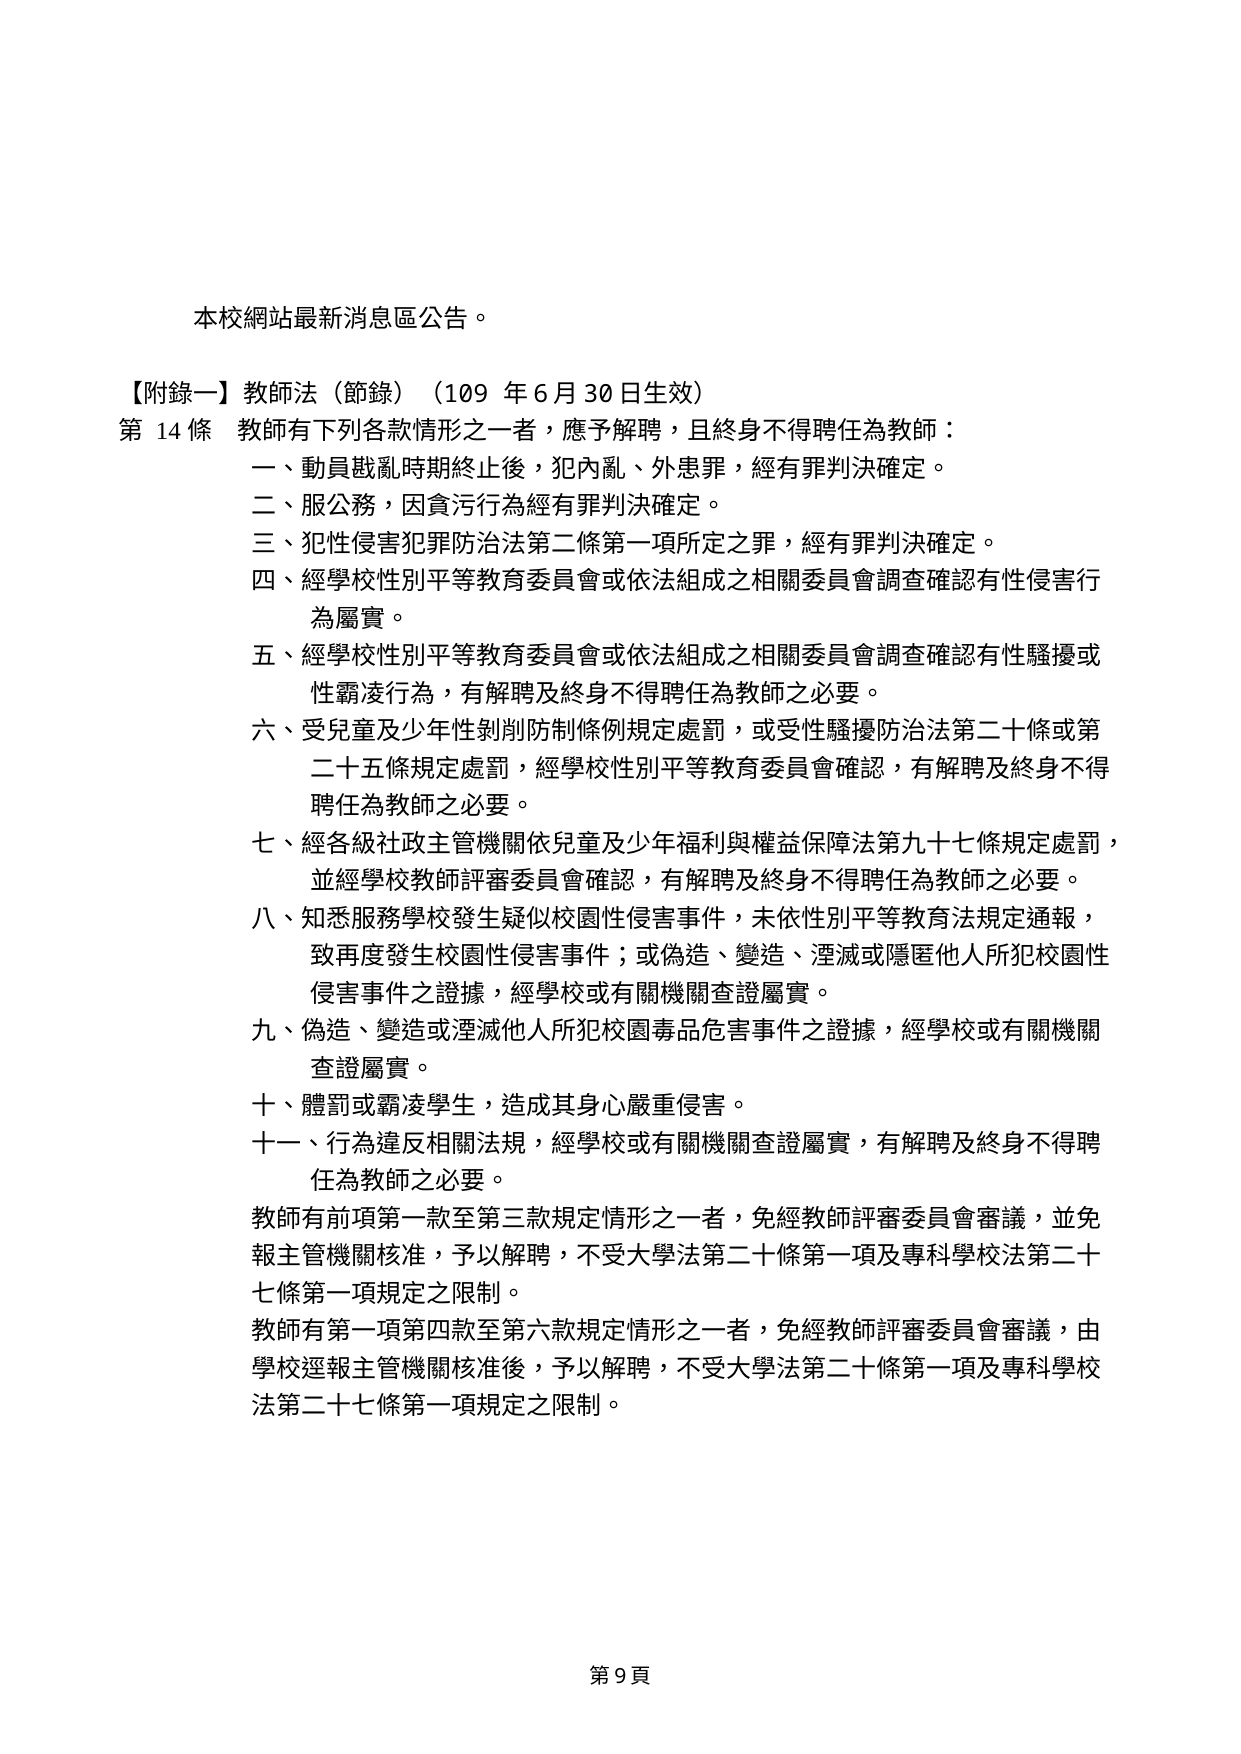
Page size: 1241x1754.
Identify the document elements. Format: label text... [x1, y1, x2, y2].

text 五、經學校性別平等教育委員會或依法組成之相關委員會調查確認有性騷擾或性霸凌行為，有解聘及終身不得聘任為教師之必要。 [251, 634, 1122, 709]
text 第 14 條 教師有下列各款情形之一者，應予解聘，且終身不得聘任為教師： [118, 409, 1122, 447]
text 一、動員戡亂時期終止後，犯內亂、外患罪，經有罪判決確定。 [218, 447, 1122, 484]
text 三、犯性侵害犯罪防治法第二條第一項所定之罪，經有罪判決確定。 [218, 522, 1122, 559]
text 七、經各級社政主管機關依兒童及少年福利與權益保障法第九十七條規定處罰，並經學校教師評審委員會確認，有解聘及終身不得聘任為教師之必要。 [251, 822, 1122, 897]
text 本校網站最新消息區公告。 [118, 297, 1122, 334]
text 教師有第一項第四款至第六款規定情形之一者，免經教師評審委員會審議，由學校逕報主管機關核准後，予以解聘，不受大學法第二十條第一項及專科學校法第二十七條第一項規定之限制。 [251, 1309, 1122, 1422]
text 九、偽造、變造或湮滅他人所犯校園毒品危害事件之證據，經學校或有關機關查證屬實。 [251, 1009, 1122, 1084]
text 十、體罰或霸凌學生，造成其身心嚴重侵害。 [218, 1084, 1122, 1122]
text 【附錄一】教師法（節錄）（109 年6月30日生效） [118, 372, 1122, 409]
text 八、知悉服務學校發生疑似校園性侵害事件，未依性別平等教育法規定通報，致再度發生校園性侵害事件；或偽造、變造、湮滅或隱匿他人所犯校園性侵害事件之證據，經學校或有關機關查證屬實。 [251, 897, 1122, 1009]
text 十一、行為違反相關法規，經學校或有關機關查證屬實，有解聘及終身不得聘任為教師之必要。 [251, 1122, 1122, 1197]
text 四、經學校性別平等教育委員會或依法組成之相關委員會調查確認有性侵害行為屬實。 [251, 559, 1122, 634]
text 六、受兒童及少年性剝削防制條例規定處罰，或受性騷擾防治法第二十條或第二十五條規定處罰，經學校性別平等教育委員會確認，有解聘及終身不得聘任為教師之必要。 [251, 709, 1122, 822]
text 教師有前項第一款至第三款規定情形之一者，免經教師評審委員會審議，並免報主管機關核准，予以解聘，不受大學法第二十條第一項及專科學校法第二十七條第一項規定之限制。 [251, 1197, 1122, 1309]
text 二、服公務，因貪污行為經有罪判決確定。 [218, 484, 1122, 522]
